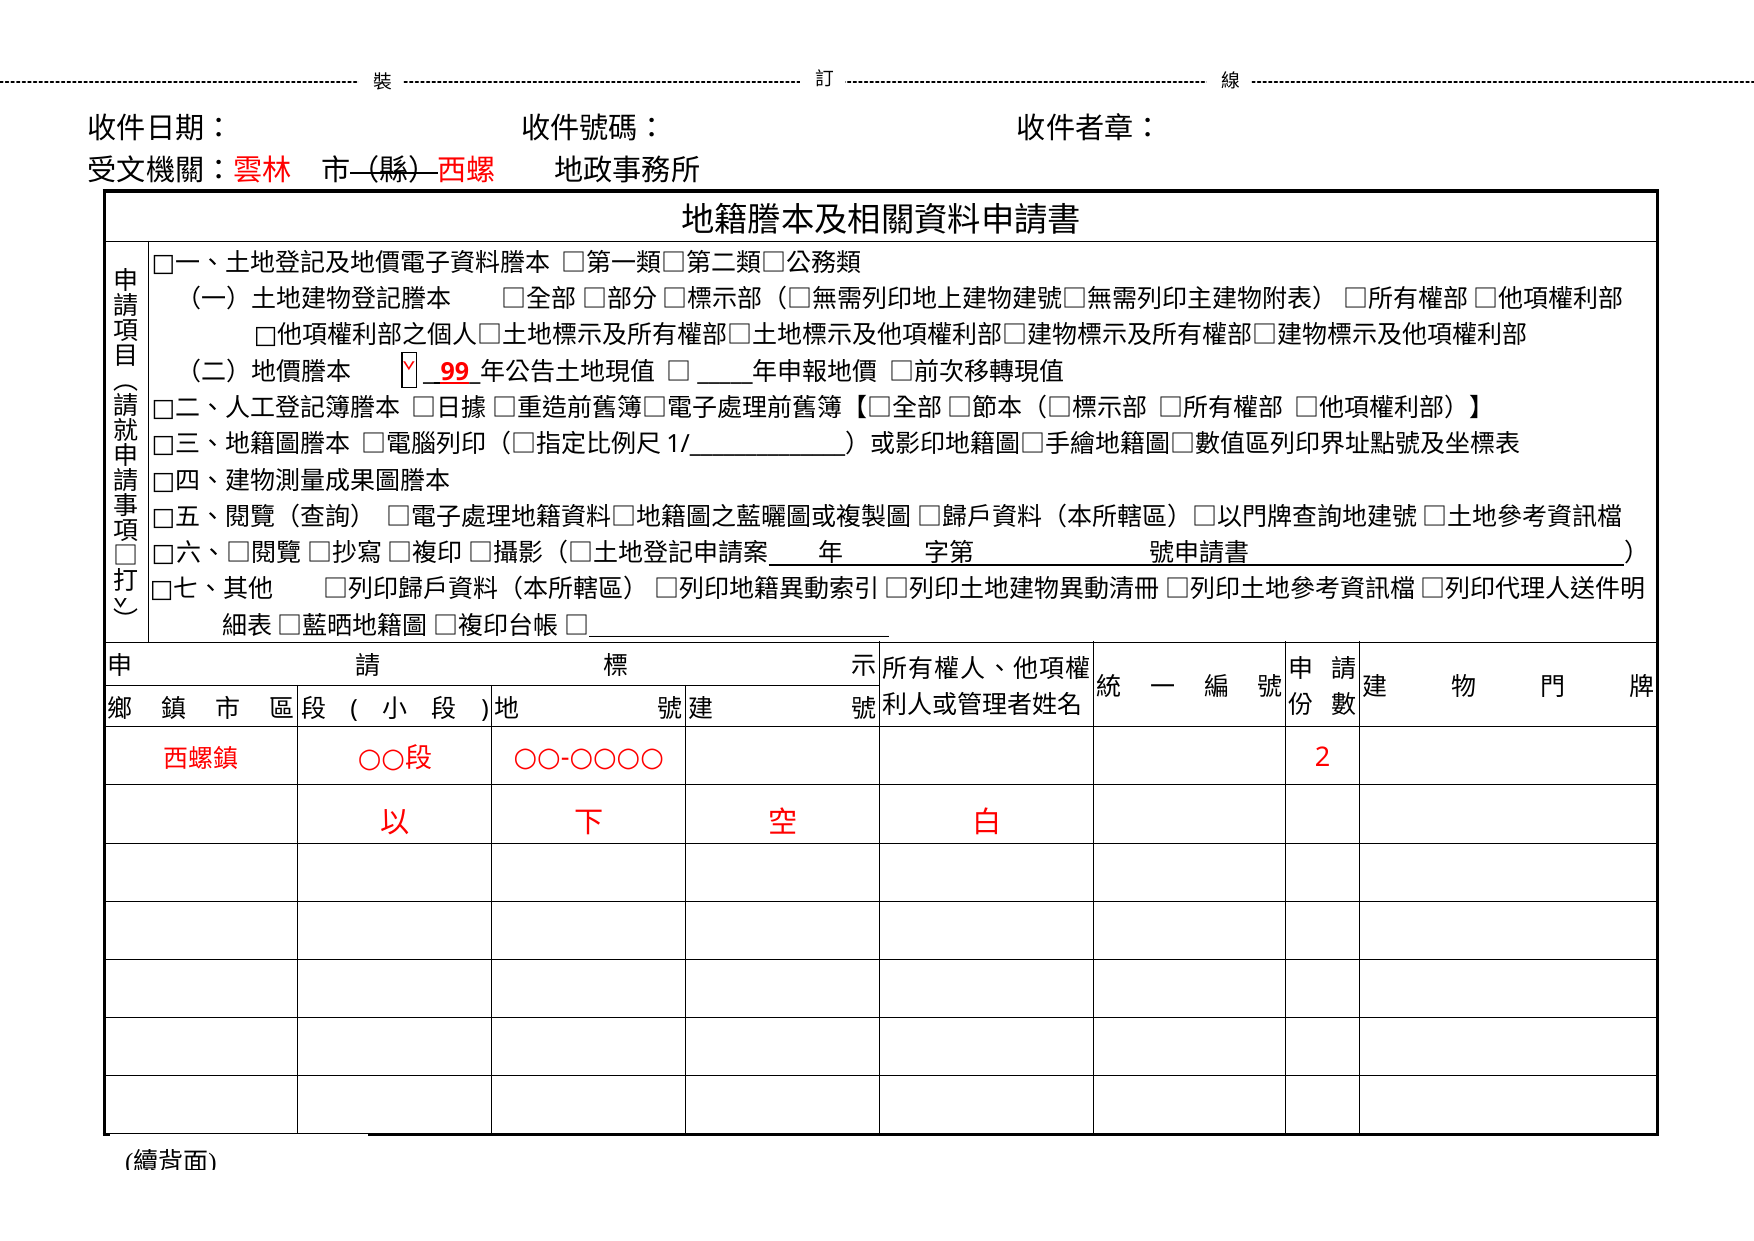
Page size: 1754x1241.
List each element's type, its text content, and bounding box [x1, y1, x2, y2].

table_cell [1360, 960, 1656, 1017]
table_cell [1360, 1018, 1656, 1075]
table_cell 以 [298, 785, 491, 842]
table_header 地籍謄本及相關資料申請書 [106, 193, 1656, 241]
table_cell 申請項目（請就申請事項□打ˇ） [106, 242, 148, 641]
table_cell 2 [1286, 727, 1359, 784]
text 收件日期： 收件號碼： 收件者章： [87, 105, 1685, 147]
table_cell 鄉鎮市區 [106, 686, 297, 726]
table_cell [1094, 1076, 1285, 1133]
table_cell [686, 1018, 879, 1075]
table_cell [298, 902, 491, 959]
table_cell [1360, 727, 1656, 784]
table_cell [880, 902, 1093, 959]
table_cell [1286, 1018, 1359, 1075]
table_cell 空 [686, 785, 879, 842]
table_cell [1360, 844, 1656, 901]
table_cell [492, 844, 685, 901]
table_cell [1286, 1076, 1359, 1133]
table_cell [1360, 1076, 1656, 1133]
table_cell [298, 1018, 491, 1075]
table_cell 地號 [492, 686, 685, 726]
table_cell [880, 960, 1093, 1017]
table_cell [1360, 785, 1656, 842]
table_cell [106, 785, 297, 842]
table_cell [1094, 727, 1285, 784]
table_cell [1286, 844, 1359, 901]
table_cell [106, 844, 297, 901]
table_cell [1286, 960, 1359, 1017]
table_cell [686, 844, 879, 901]
table_cell ○○-○○○○ [492, 727, 685, 784]
table_cell 白 [880, 785, 1093, 842]
table_cell 下 [492, 785, 685, 842]
table_cell [106, 902, 297, 959]
table_cell [880, 1076, 1093, 1133]
table_cell [1094, 844, 1285, 901]
table_cell [1094, 902, 1285, 959]
table_cell [686, 902, 879, 959]
table_cell ○○段 [298, 727, 491, 784]
table_cell [492, 960, 685, 1017]
table_cell [686, 727, 879, 784]
table_cell [1360, 902, 1656, 959]
table_cell 申請標示 [106, 643, 879, 685]
table_cell [298, 844, 491, 901]
table_cell [298, 960, 491, 1017]
table_cell [106, 1018, 297, 1075]
table_cell [492, 1018, 685, 1075]
table_cell [1094, 785, 1285, 842]
table_cell 所有權人、他項權利人或管理者姓名 [880, 643, 1093, 726]
table_cell 建物門牌 [1360, 643, 1656, 726]
table_cell [880, 1018, 1093, 1075]
table_cell [1094, 960, 1285, 1017]
table_cell [1094, 1018, 1285, 1075]
table_cell 建號 [686, 686, 879, 726]
text 受文機關：雲林 市（縣）西螺 地政事務所 [87, 147, 1685, 189]
table_cell [298, 1076, 491, 1133]
table_cell [1286, 902, 1359, 959]
table_cell [110, 1134, 368, 1177]
table_cell [880, 727, 1093, 784]
table_cell [492, 1076, 685, 1133]
table_cell □一、土地登記及地價電子資料謄本 □第一類□第二類□公務類 （一）土地建物登記謄本 □全部 □部分 □標示部（□無需列印地上建物建號□無需列印主建物附表） □所有權部 □他項權利部 □他項權利部之個人□土地標示及所有權部□土地標示及他項權利部□建物標示及所有權部□建物標示及他項權利部 （二）地價謄本 ˇ _ 99_年公告土地現值 □ _____年申報地價 □前次移轉現值 □二、人工登記簿謄本 □日據 □重造前舊簿□電子處理前舊簿【□全部 □節本（□標示部 □所有權部 □他項權利部）】 □三、地籍圖謄本 □電腦列印（□指定比例尺1/______________）或影印地籍圖□手繪地籍圖□數值區列印界址點號及坐標表 □四、建物測量成果圖謄本 □五、閱覽（查詢） □電子處理地籍資料□地籍圖之藍曬圖或複製圖 □歸戶資料（本所轄區）□以門牌查詢地建號 □土地參考資訊檔 六、□閱覽 □抄寫 □複印 □攝影（□土地登記申請案 年 字第 號申請書 ） □七、其他 □列印歸戶資料（本所轄區） □列印地籍異動索引 □列印土地建物異動清冊 □列印土地參考資訊檔 □列印代理人送件明細表 □藍晒地籍圖 □複印台帳 □＿＿＿＿＿＿＿＿＿＿＿＿ [149, 242, 1656, 641]
table_cell 西螺鎮 [106, 727, 297, 784]
table_cell [106, 1076, 297, 1133]
table_cell [686, 1076, 879, 1133]
table_cell [1286, 785, 1359, 842]
table_cell 統一編號 [1094, 643, 1285, 726]
table_cell [106, 960, 297, 1017]
table_cell [880, 844, 1093, 901]
table_cell 申請份數 [1286, 643, 1359, 726]
table_cell [686, 960, 879, 1017]
table_cell 段(小段) [298, 686, 491, 726]
table_cell [492, 902, 685, 959]
